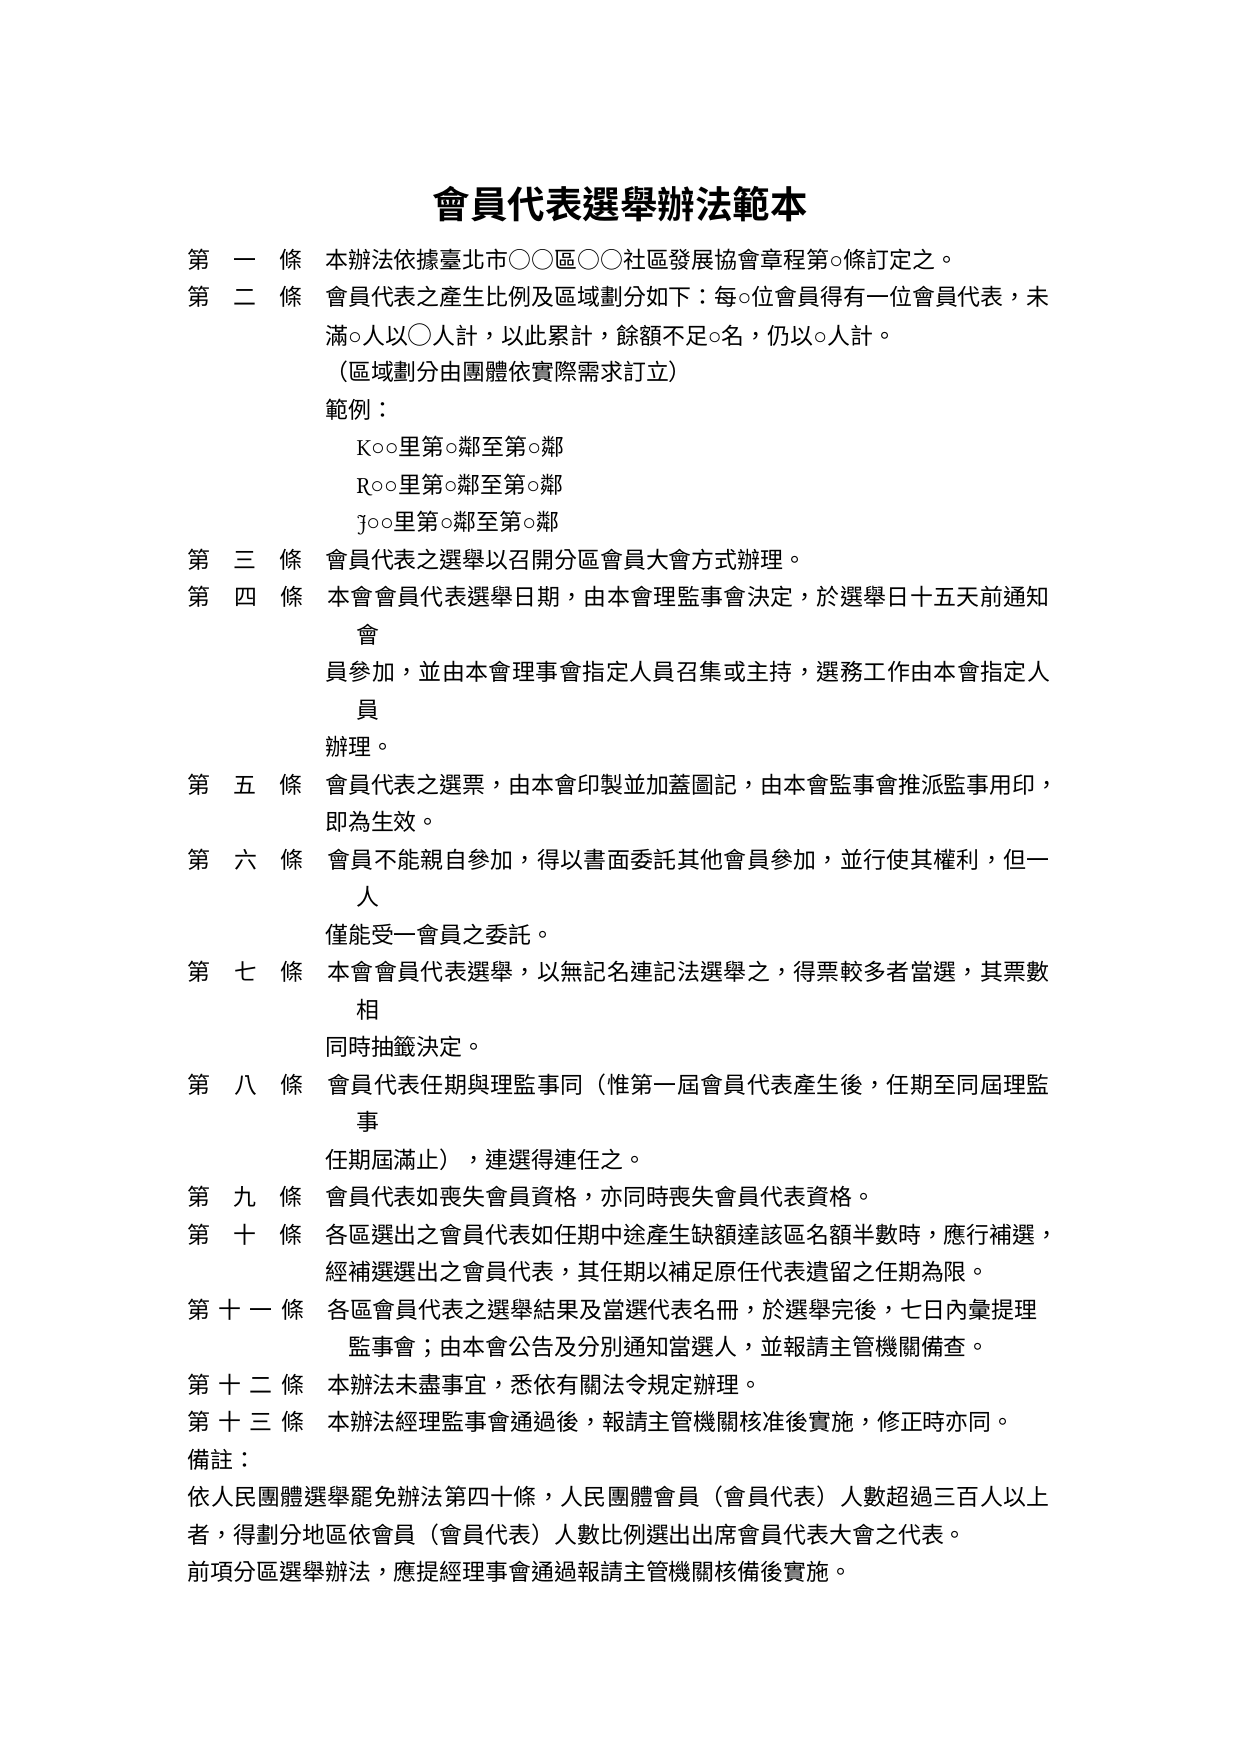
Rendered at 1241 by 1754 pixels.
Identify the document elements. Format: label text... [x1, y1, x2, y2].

text 任期屆滿止），連選得連任之。 [325, 1139, 1053, 1177]
text ○○里第○鄰至第○鄰 [356, 502, 1053, 539]
text 第 六 條 會員不能親自參加，得以書面委託其他會員參加，並行使其權利，但一人 [187, 839, 1053, 914]
text 第 八 條 會員代表任期與理監事同（惟第一屆會員代表產生後，任期至同屆理監事 [187, 1064, 1053, 1139]
text ○○里第○鄰至第○鄰 [356, 427, 1053, 464]
text 第 九 條 會員代表如喪失會員資格，亦同時喪失會員代表資格。 [187, 1177, 1053, 1214]
text 第 四 條 本會會員代表選舉日期，由本會理監事會決定，於選舉日十五天前通知會 [187, 577, 1053, 652]
text 僅能受一會員之委託。 [325, 914, 1053, 952]
text 前項分區選舉辦法，應提經理事會通過報請主管機關核備後實施。 [187, 1552, 1053, 1589]
text 備註： [187, 1439, 1053, 1477]
text 第 二 條 會員代表之產生比例及區域劃分如下：每○位會員得有一位會員代表，未 [187, 277, 1053, 314]
text 滿○人以○人計，以此累計，餘額不足○名，仍以○人計。 [325, 314, 1053, 352]
text 辦理。 [325, 727, 1053, 764]
text 第 五 條 會員代表之選票，由本會印製並加蓋圖記，由本會監事會推派監事用印， [187, 764, 1053, 802]
text 會員代表選舉辦法範本 [187, 164, 1053, 239]
text 同時抽籤決定。 [325, 1027, 1053, 1064]
text （區域劃分由團體依實際需求訂立） [187, 352, 1053, 389]
text ○○里第○鄰至第○鄰 [356, 464, 1053, 502]
text 範例： [187, 389, 1053, 427]
text 第十二條 本辦法未盡事宜，悉依有關法令規定辦理。 [187, 1364, 1053, 1402]
text 第十一條 各區會員代表之選舉結果及當選代表名冊，於選舉完後，七日內彙提理 [187, 1289, 1053, 1327]
text 第 十 條 各區選出之會員代表如任期中途產生缺額達該區名額半數時，應行補選， [187, 1214, 1053, 1252]
text 第 七 條 本會會員代表選舉，以無記名連記法選舉之，得票較多者當選，其票數相 [187, 952, 1053, 1027]
text 第 一 條 本辦法依據臺北市○○區○○社區發展協會章程第○條訂定之。 [187, 239, 1053, 277]
text 第十三條 本辦法經理監事會通過後，報請主管機關核准後實施，修正時亦同。 [187, 1402, 1053, 1439]
text 依人民團體選舉罷免辦法第四十條，人民團體會員（會員代表）人數超過三百人以上者，得劃分地區依會員（會員代表）人數比例選出出席會員代表大會之代表。 [187, 1477, 1053, 1552]
text 即為生效。 [325, 802, 1053, 839]
text 員參加，並由本會理事會指定人員召集或主持，選務工作由本會指定人員 [325, 652, 1053, 727]
text 經補選選出之會員代表，其任期以補足原任代表遺留之任期為限。 [325, 1252, 1053, 1289]
text 第 三 條 會員代表之選舉以召開分區會員大會方式辦理。 [187, 539, 1053, 577]
text 監事會；由本會公告及分別通知當選人，並報請主管機關備查。 [348, 1327, 1053, 1364]
